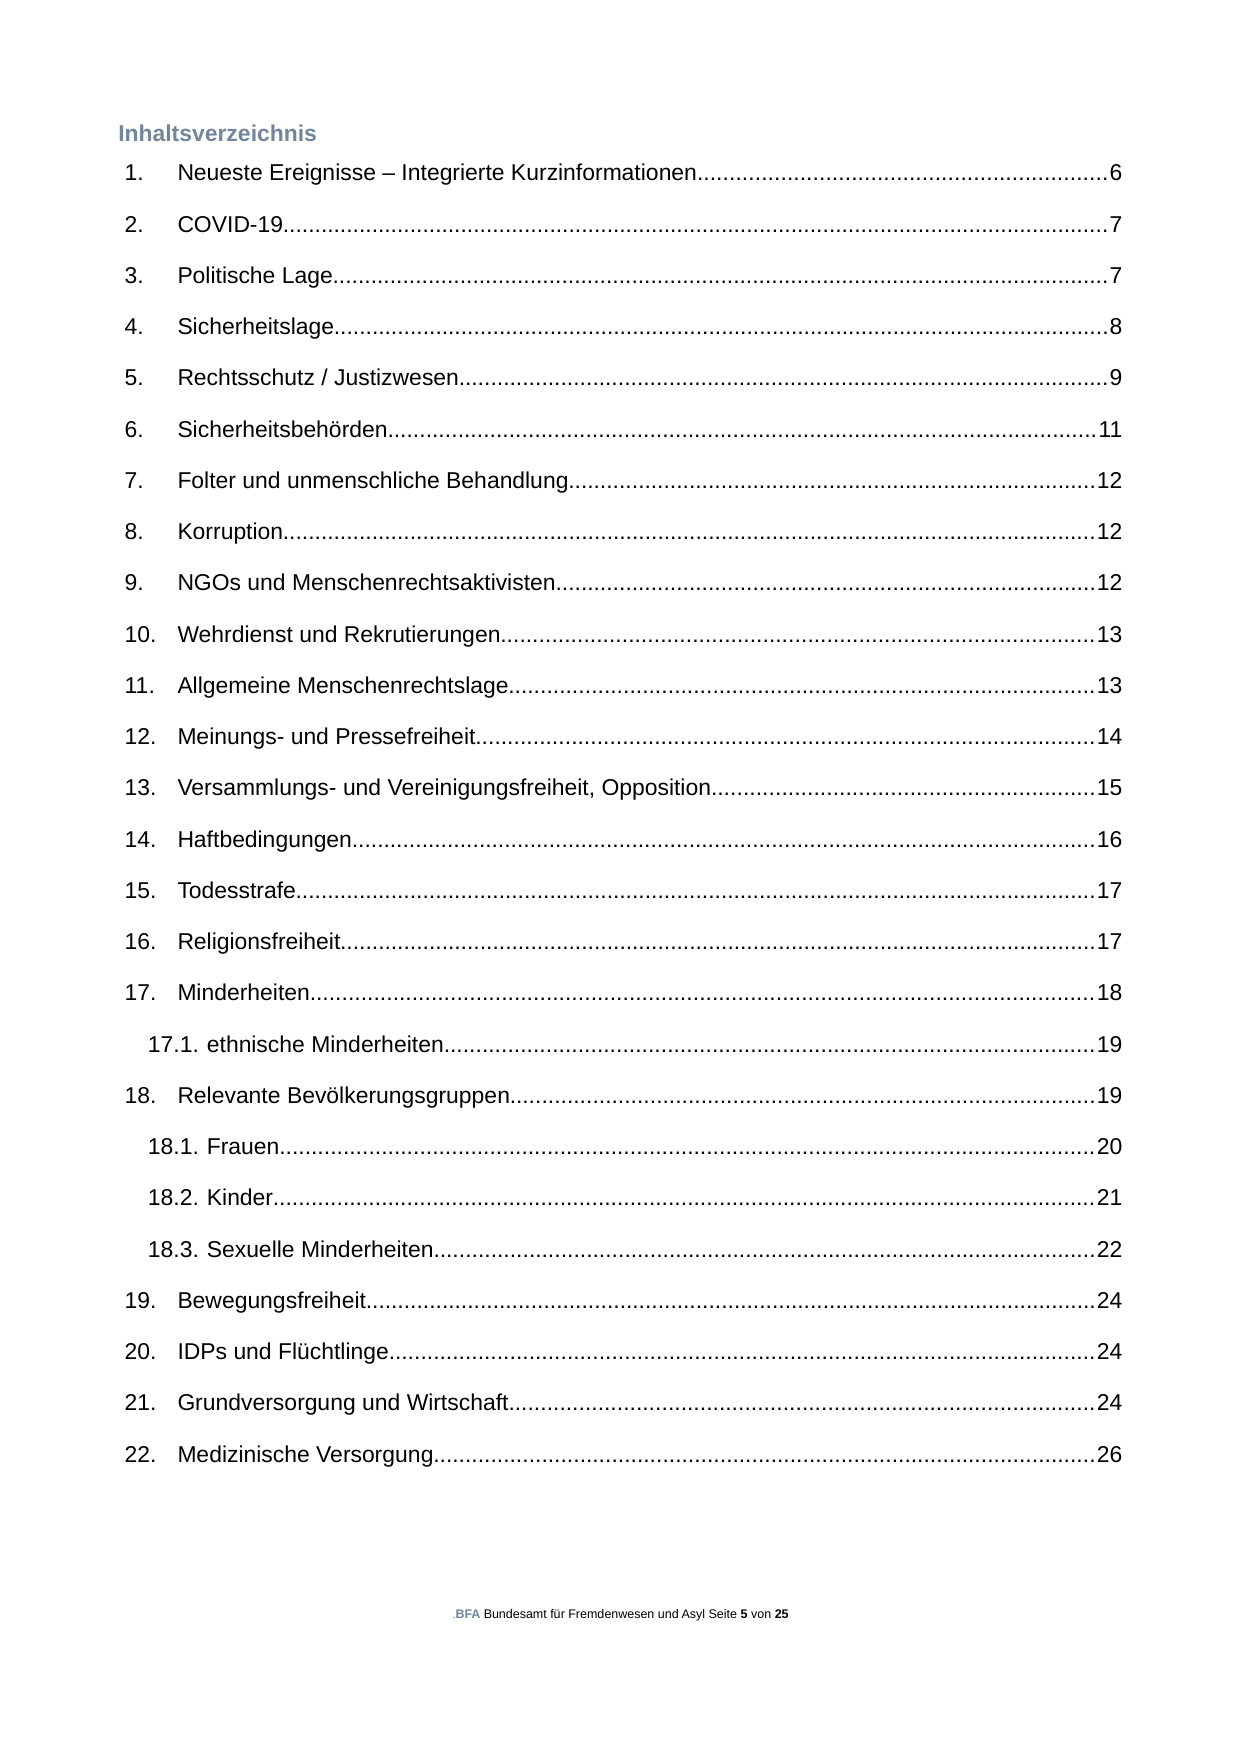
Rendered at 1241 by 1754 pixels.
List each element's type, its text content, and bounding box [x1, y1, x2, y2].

text 13. Versammlungs- und Vereinigungsfreiheit, Opposition 15 [118, 774, 1122, 801]
text 10. Wehrdienst und Rekrutierungen 13 [118, 621, 1122, 647]
text 17. Minderheiten 18 [118, 979, 1122, 1006]
text 15. Todesstrafe 17 [118, 877, 1122, 903]
text 20. IDPs und Flüchtlinge 24 [118, 1338, 1122, 1364]
text 18.3. Sexuelle Minderheiten 22 [148, 1236, 1122, 1262]
text 6. Sicherheitsbehörden 11 [118, 416, 1122, 442]
text 5. Rechtsschutz / Justizwesen 9 [118, 364, 1122, 391]
text 17.1. ethnische Minderheiten 19 [148, 1031, 1122, 1057]
text 18.2. Kinder 21 [148, 1184, 1122, 1211]
text 11. Allgemeine Menschenrechtslage 13 [118, 672, 1122, 698]
text 1. Neueste Ereignisse – Integrierte Kurzinformationen 6 [118, 159, 1122, 186]
text 22. Medizinische Versorgung 26 [118, 1441, 1122, 1467]
text 9. NGOs und Menschenrechtsaktivisten 12 [118, 569, 1122, 596]
text 7. Folter und unmenschliche Behandlung 12 [118, 467, 1122, 493]
text 16. Religionsfreiheit 17 [118, 928, 1122, 954]
text 4. Sicherheitslage 8 [118, 313, 1122, 339]
text 21. Grundversorgung und Wirtschaft 24 [118, 1389, 1122, 1416]
text 12. Meinungs- und Pressefreiheit 14 [118, 723, 1122, 749]
text 18.1. Frauen 20 [148, 1133, 1122, 1159]
text Inhaltsverzeichnis [118, 120, 1112, 146]
text 8. Korruption 12 [118, 518, 1122, 544]
text 2. COVID-19 7 [118, 211, 1122, 237]
text 18. Relevante Bevölkerungsgruppen 19 [118, 1082, 1122, 1108]
text 19. Bewegungsfreiheit 24 [118, 1287, 1122, 1313]
text 3. Politische Lage 7 [118, 262, 1122, 288]
text 14. Haftbedingungen 16 [118, 826, 1122, 852]
